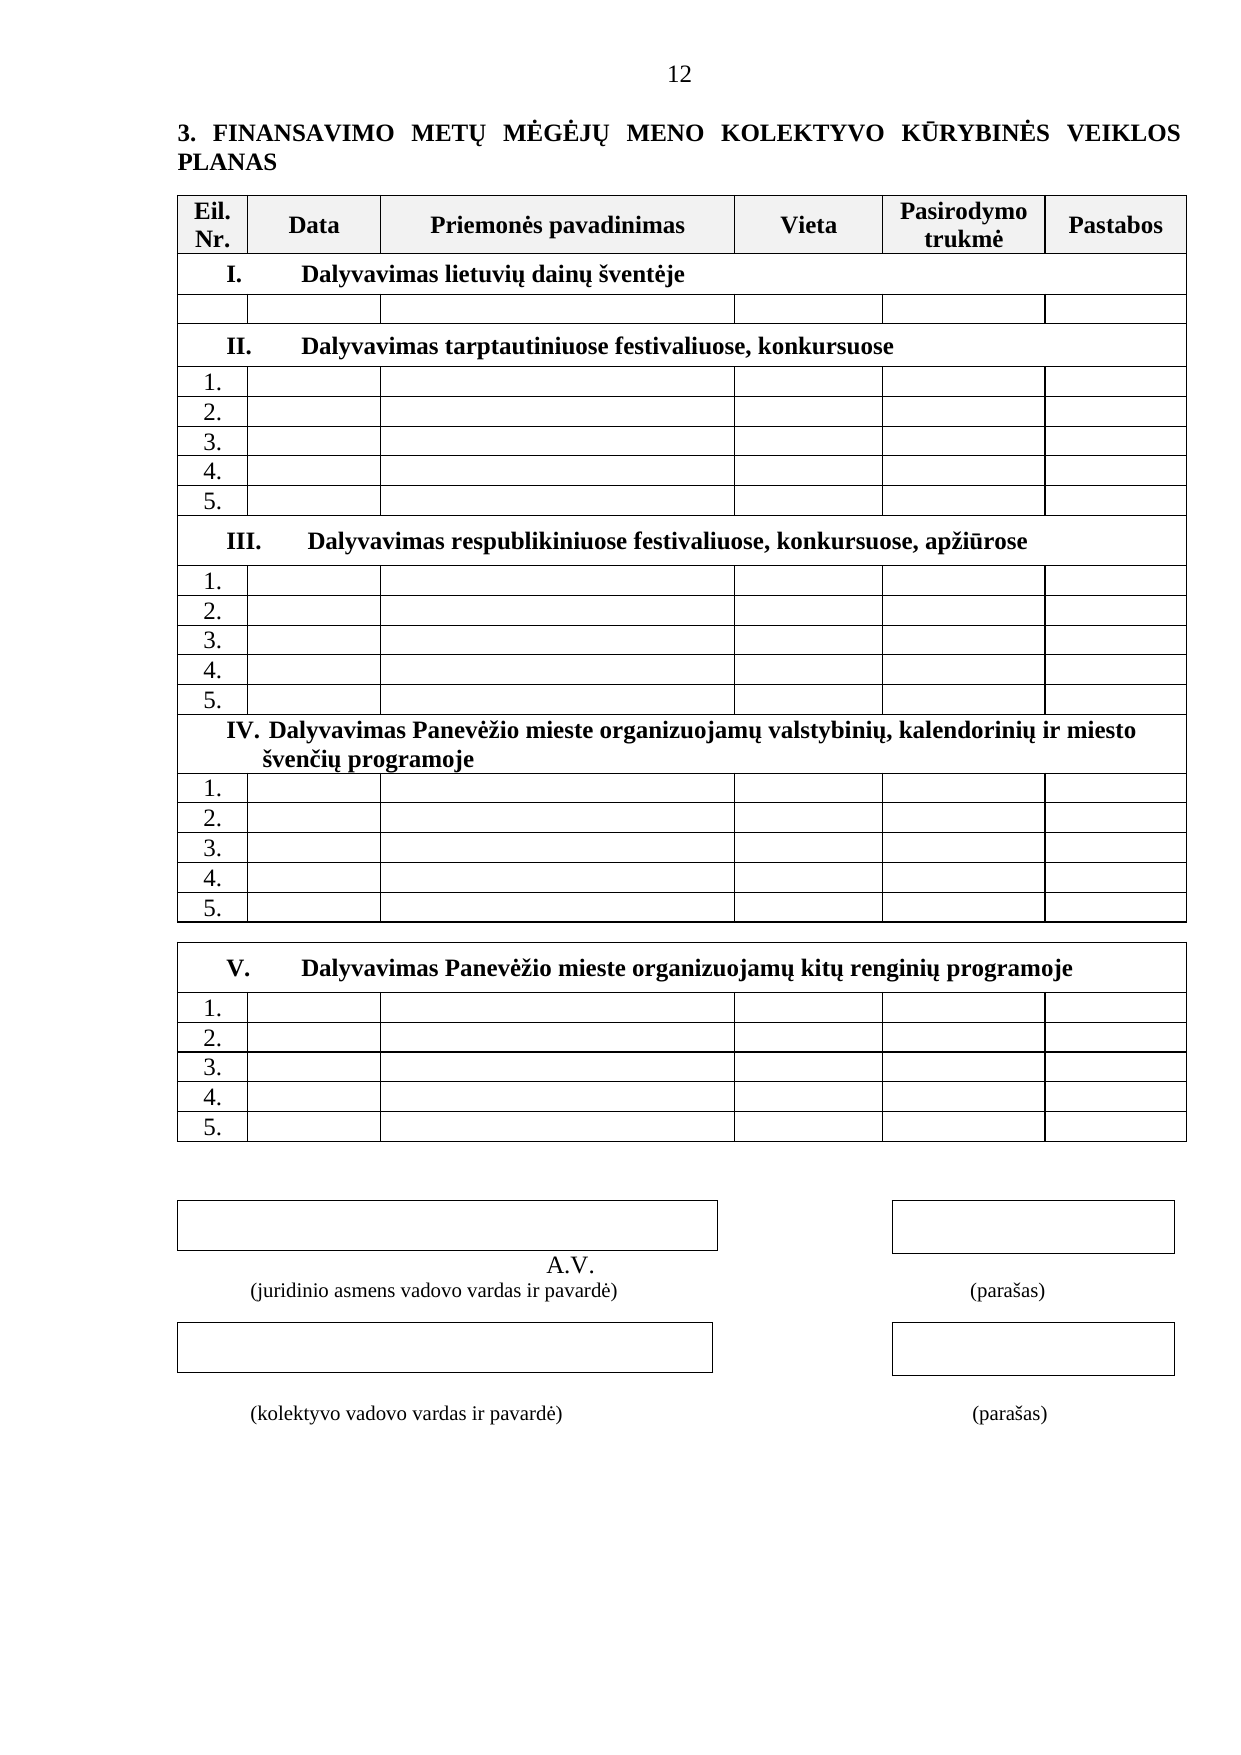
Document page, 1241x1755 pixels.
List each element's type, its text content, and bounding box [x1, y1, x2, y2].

table_cell [381, 863, 734, 892]
table_cell [381, 486, 734, 515]
table_cell [883, 803, 1044, 832]
table_header Pastabos [1046, 196, 1186, 253]
table_cell [248, 774, 380, 802]
table_cell [381, 1112, 734, 1141]
table_cell [381, 596, 734, 624]
table_cell [735, 685, 882, 714]
table_cell [1046, 566, 1186, 595]
table_cell [381, 685, 734, 714]
table_cell 3. [178, 427, 247, 455]
table_cell 2. [178, 596, 247, 624]
table_cell [735, 1023, 882, 1051]
table_cell [381, 993, 734, 1022]
table_cell [735, 833, 882, 862]
table_cell I. Dalyvavimas lietuvių dainų šventėje [178, 254, 1186, 293]
text (kolektyvo vadovo vardas ir pavardė) (parašas) [177, 1401, 1181, 1425]
table_header Eil. Nr. [178, 196, 247, 253]
table_cell III. Dalyvavimas respublikiniuose festivaliuose, konkursuose, apžiūrose [178, 516, 1186, 565]
table_cell [883, 295, 1044, 323]
table_cell [381, 456, 734, 485]
table_cell [735, 893, 882, 921]
table_cell [735, 486, 882, 515]
table_header Pasirodymo trukmė [883, 196, 1044, 253]
table_cell [248, 367, 380, 396]
table_cell [248, 1023, 380, 1051]
table_cell 5. [178, 685, 247, 714]
table_cell 1. [178, 774, 247, 802]
table_cell [735, 655, 882, 684]
table_cell [883, 456, 1044, 485]
table_cell [735, 626, 882, 654]
table_cell [381, 295, 734, 323]
table_cell [1046, 1112, 1186, 1141]
table_cell [735, 596, 882, 624]
table_cell [1046, 397, 1186, 426]
table_cell [735, 774, 882, 802]
table_cell [1046, 486, 1186, 515]
table_cell [1046, 863, 1186, 892]
table_cell [883, 1112, 1044, 1141]
table_cell [883, 626, 1044, 654]
table_cell [381, 1082, 734, 1111]
table_cell [381, 1023, 734, 1051]
table_cell [883, 685, 1044, 714]
table_cell [1046, 655, 1186, 684]
table_header Priemonės pavadinimas [381, 196, 734, 253]
table_cell [381, 566, 734, 595]
table_cell [248, 596, 380, 624]
table_cell [735, 427, 882, 455]
table_cell [248, 655, 380, 684]
table_cell [1046, 685, 1186, 714]
table_cell [248, 397, 380, 426]
table_cell [248, 833, 380, 862]
table_cell [248, 803, 380, 832]
table_cell [381, 367, 734, 396]
table_cell [381, 427, 734, 455]
table_cell [883, 1053, 1044, 1081]
table_cell [883, 486, 1044, 515]
table_cell 1. [178, 367, 247, 396]
table_cell [883, 893, 1044, 921]
table_cell [735, 863, 882, 892]
table_cell [883, 655, 1044, 684]
table_cell [248, 993, 380, 1022]
table_cell [248, 456, 380, 485]
table_cell 4. [178, 1082, 247, 1111]
table_cell [735, 456, 882, 485]
table_cell [735, 993, 882, 1022]
table_cell 1. [178, 993, 247, 1022]
table_cell 2. [178, 803, 247, 832]
table_cell [883, 397, 1044, 426]
table_cell [381, 833, 734, 862]
table_cell IV. Dalyvavimas Panevėžio mieste organizuojamų valstybinių, kalendorinių ir miesto švenčių programoje [178, 715, 1186, 772]
table_cell [1046, 596, 1186, 624]
table_cell [1046, 295, 1186, 323]
table_cell [248, 893, 380, 921]
table_cell [1046, 1082, 1186, 1111]
table_cell [178, 295, 247, 323]
table_cell [735, 1112, 882, 1141]
table_cell 2. [178, 1023, 247, 1051]
table_cell [883, 774, 1044, 802]
text A.V. [177, 1250, 1181, 1278]
table_cell [883, 833, 1044, 862]
table_cell 5. [178, 893, 247, 921]
table_cell [248, 427, 380, 455]
table_header Data [248, 196, 380, 253]
table_cell [1046, 833, 1186, 862]
table_cell [735, 295, 882, 323]
text (juridinio asmens vadovo vardas ir pavardė) (parašas) [177, 1278, 1181, 1302]
table_cell 4. [178, 655, 247, 684]
table_cell [381, 774, 734, 802]
table_cell 4. [178, 456, 247, 485]
table_cell [1046, 367, 1186, 396]
table_cell [248, 685, 380, 714]
table_cell [381, 626, 734, 654]
table_cell [883, 1082, 1044, 1111]
table_cell [381, 1053, 734, 1081]
table_cell [735, 566, 882, 595]
table_cell 3. [178, 833, 247, 862]
table_cell [381, 803, 734, 832]
table_cell [248, 1053, 380, 1081]
table_cell [735, 803, 882, 832]
table_header V. Dalyvavimas Panevėžio mieste organizuojamų kitų renginių programoje [178, 943, 1186, 992]
table_cell [381, 397, 734, 426]
table_cell [735, 1082, 882, 1111]
table_cell [248, 863, 380, 892]
table_cell [883, 1023, 1044, 1051]
table_cell II. Dalyvavimas tarptautiniuose festivaliuose, konkursuose [178, 324, 1186, 366]
table_cell [248, 295, 380, 323]
table_cell [248, 566, 380, 595]
table_cell [1046, 774, 1186, 802]
table_cell [1046, 893, 1186, 921]
table_cell 4. [178, 863, 247, 892]
table_cell 3. [178, 626, 247, 654]
table_cell [248, 626, 380, 654]
table_cell [1046, 456, 1186, 485]
table_cell [381, 893, 734, 921]
table_cell [883, 566, 1044, 595]
table_cell [735, 1053, 882, 1081]
table_cell [735, 397, 882, 426]
table_cell 1. [178, 566, 247, 595]
text 3. FINANSAVIMO METŲ MĖGĖJŲ MENO KOLEKTYVO KŪRYBINĖS VEIKLOS PLANAS [177, 118, 1181, 176]
table_cell [248, 1112, 380, 1141]
table_cell [248, 486, 380, 515]
table_cell [883, 427, 1044, 455]
table_cell 3. [178, 1053, 247, 1081]
table_cell [883, 596, 1044, 624]
table_cell [1046, 803, 1186, 832]
table_cell [1046, 427, 1186, 455]
table_cell [883, 993, 1044, 1022]
table_cell [1046, 1053, 1186, 1081]
table_cell [248, 1082, 380, 1111]
table_cell [883, 367, 1044, 396]
table_cell [1046, 993, 1186, 1022]
table_cell [883, 863, 1044, 892]
table_cell 5. [178, 486, 247, 515]
table_cell [1046, 1023, 1186, 1051]
table_cell [735, 367, 882, 396]
table_cell [1046, 626, 1186, 654]
table_header Vieta [735, 196, 882, 253]
table_cell [381, 655, 734, 684]
table_cell 2. [178, 397, 247, 426]
table_cell 5. [178, 1112, 247, 1141]
